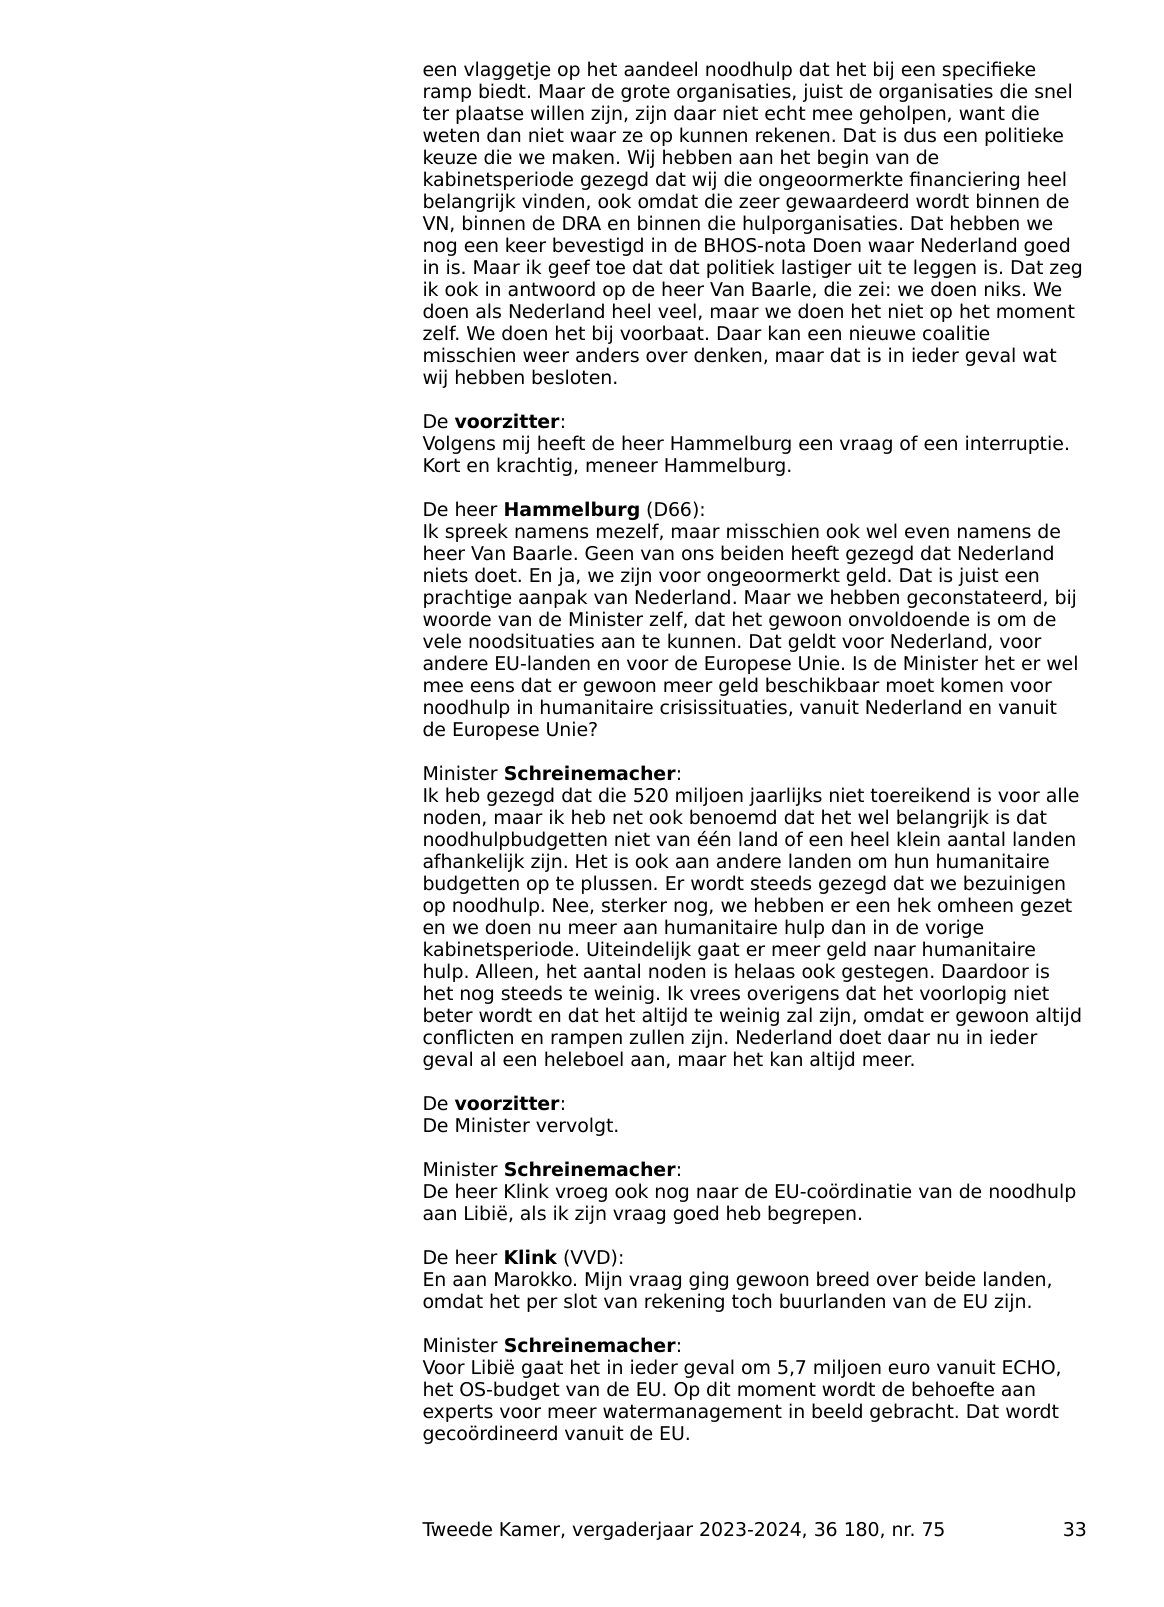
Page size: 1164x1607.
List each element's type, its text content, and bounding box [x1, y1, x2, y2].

text Minister Schreinemacher: [422, 1335, 1087, 1357]
text De voorzitter: [422, 411, 1087, 433]
text En aan Marokko. Mijn vraag ging gewoon breed over beide landen, omdat het per slot van rekening toch buurlanden van de EU zijn. [422, 1269, 1087, 1313]
text Volgens mij heeft de heer Hammelburg een vraag of een interruptie. Kort en krachtig, meneer Hammelburg. [422, 433, 1087, 477]
text Voor Libië gaat het in ieder geval om 5,7 miljoen euro vanuit ECHO, het OS-budget van de EU. Op dit moment wordt de behoefte aan experts voor meer watermanagement in beeld gebracht. Dat wordt gecoördineerd vanuit de EU. [422, 1357, 1087, 1445]
text Minister Schreinemacher: [422, 763, 1087, 785]
text De heer Klink vroeg ook nog naar de EU-coördinatie van de noodhulp aan Libië, als ik zijn vraag goed heb begrepen. [422, 1181, 1087, 1225]
text De heer Hammelburg (D66): [422, 499, 1087, 521]
text De heer Klink (VVD): [422, 1247, 1087, 1269]
text een vlaggetje op het aandeel noodhulp dat het bij een specifieke ramp biedt. Maar de grote organisaties, juist de organisaties die snel ter plaatse willen zijn, zijn daar niet echt mee geholpen, want die weten dan niet waar ze op kunnen rekenen. Dat is dus een politieke keuze die we maken. Wij hebben aan het begin van de kabinetsperiode gezegd dat wij die ongeoormerkte financiering heel belangrijk vinden, ook omdat die zeer gewaardeerd wordt binnen de VN, binnen de DRA en binnen die hulporganisaties. Dat hebben we nog een keer bevestigd in de BHOS-nota Doen waar Nederland goed in is. Maar ik geef toe dat dat politiek lastiger uit te leggen is. Dat zeg ik ook in antwoord op de heer Van Baarle, die zei: we doen niks. We doen als Nederland heel veel, maar we doen het niet op het moment zelf. We doen het bij voorbaat. Daar kan een nieuwe coalitie misschien weer anders over denken, maar dat is in ieder geval wat wij hebben besloten. [422, 59, 1087, 389]
text Ik heb gezegd dat die 520 miljoen jaarlijks niet toereikend is voor alle noden, maar ik heb net ook benoemd dat het wel belangrijk is dat noodhulpbudgetten niet van één land of een heel klein aantal landen afhankelijk zijn. Het is ook aan andere landen om hun humanitaire budgetten op te plussen. Er wordt steeds gezegd dat we bezuinigen op noodhulp. Nee, sterker nog, we hebben er een hek omheen gezet en we doen nu meer aan humanitaire hulp dan in de vorige kabinetsperiode. Uiteindelijk gaat er meer geld naar humanitaire hulp. Alleen, het aantal noden is helaas ook gestegen. Daardoor is het nog steeds te weinig. Ik vrees overigens dat het voorlopig niet beter wordt en dat het altijd te weinig zal zijn, omdat er gewoon altijd conflicten en rampen zullen zijn. Nederland doet daar nu in ieder geval al een heleboel aan, maar het kan altijd meer. [422, 785, 1087, 1071]
text De voorzitter: [422, 1093, 1087, 1115]
text De Minister vervolgt. [422, 1115, 1087, 1137]
text Ik spreek namens mezelf, maar misschien ook wel even namens de heer Van Baarle. Geen van ons beiden heeft gezegd dat Nederland niets doet. En ja, we zijn voor ongeoormerkt geld. Dat is juist een prachtige aanpak van Nederland. Maar we hebben geconstateerd, bij woorde van de Minister zelf, dat het gewoon onvoldoende is om de vele noodsituaties aan te kunnen. Dat geldt voor Nederland, voor andere EU-landen en voor de Europese Unie. Is de Minister het er wel mee eens dat er gewoon meer geld beschikbaar moet komen voor noodhulp in humanitaire crisissituaties, vanuit Nederland en vanuit de Europese Unie? [422, 521, 1087, 741]
text Minister Schreinemacher: [422, 1159, 1087, 1181]
